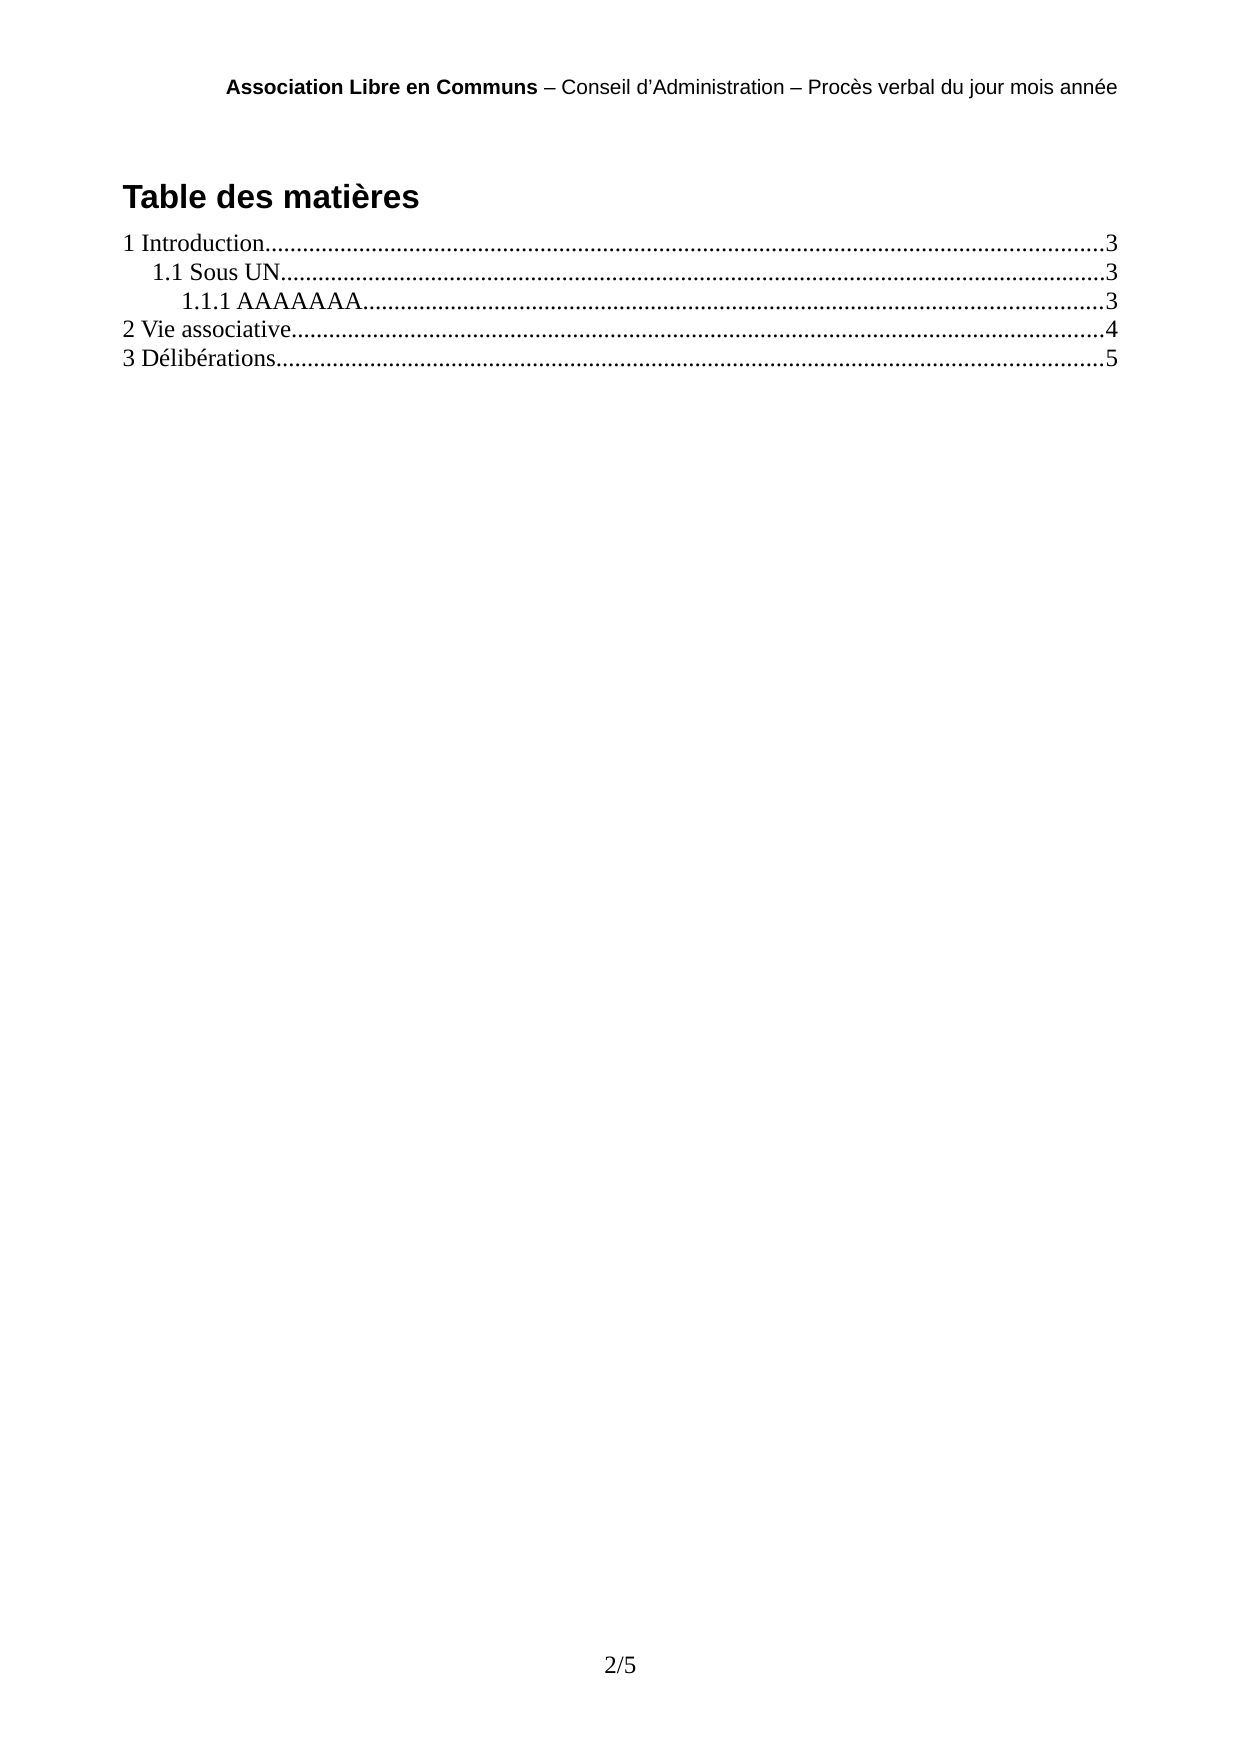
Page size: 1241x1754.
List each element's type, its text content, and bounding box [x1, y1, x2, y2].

subtitle Table des matières [122, 177, 1118, 216]
text 1 Introduction 3 [122, 228, 1118, 257]
text 2 Vie associative 4 [122, 314, 1118, 343]
text 1.1.1 AAAAAAA 3 [181, 286, 1118, 314]
text 3 Délibérations 5 [122, 343, 1118, 372]
text 1.1 Sous UN 3 [152, 257, 1118, 286]
